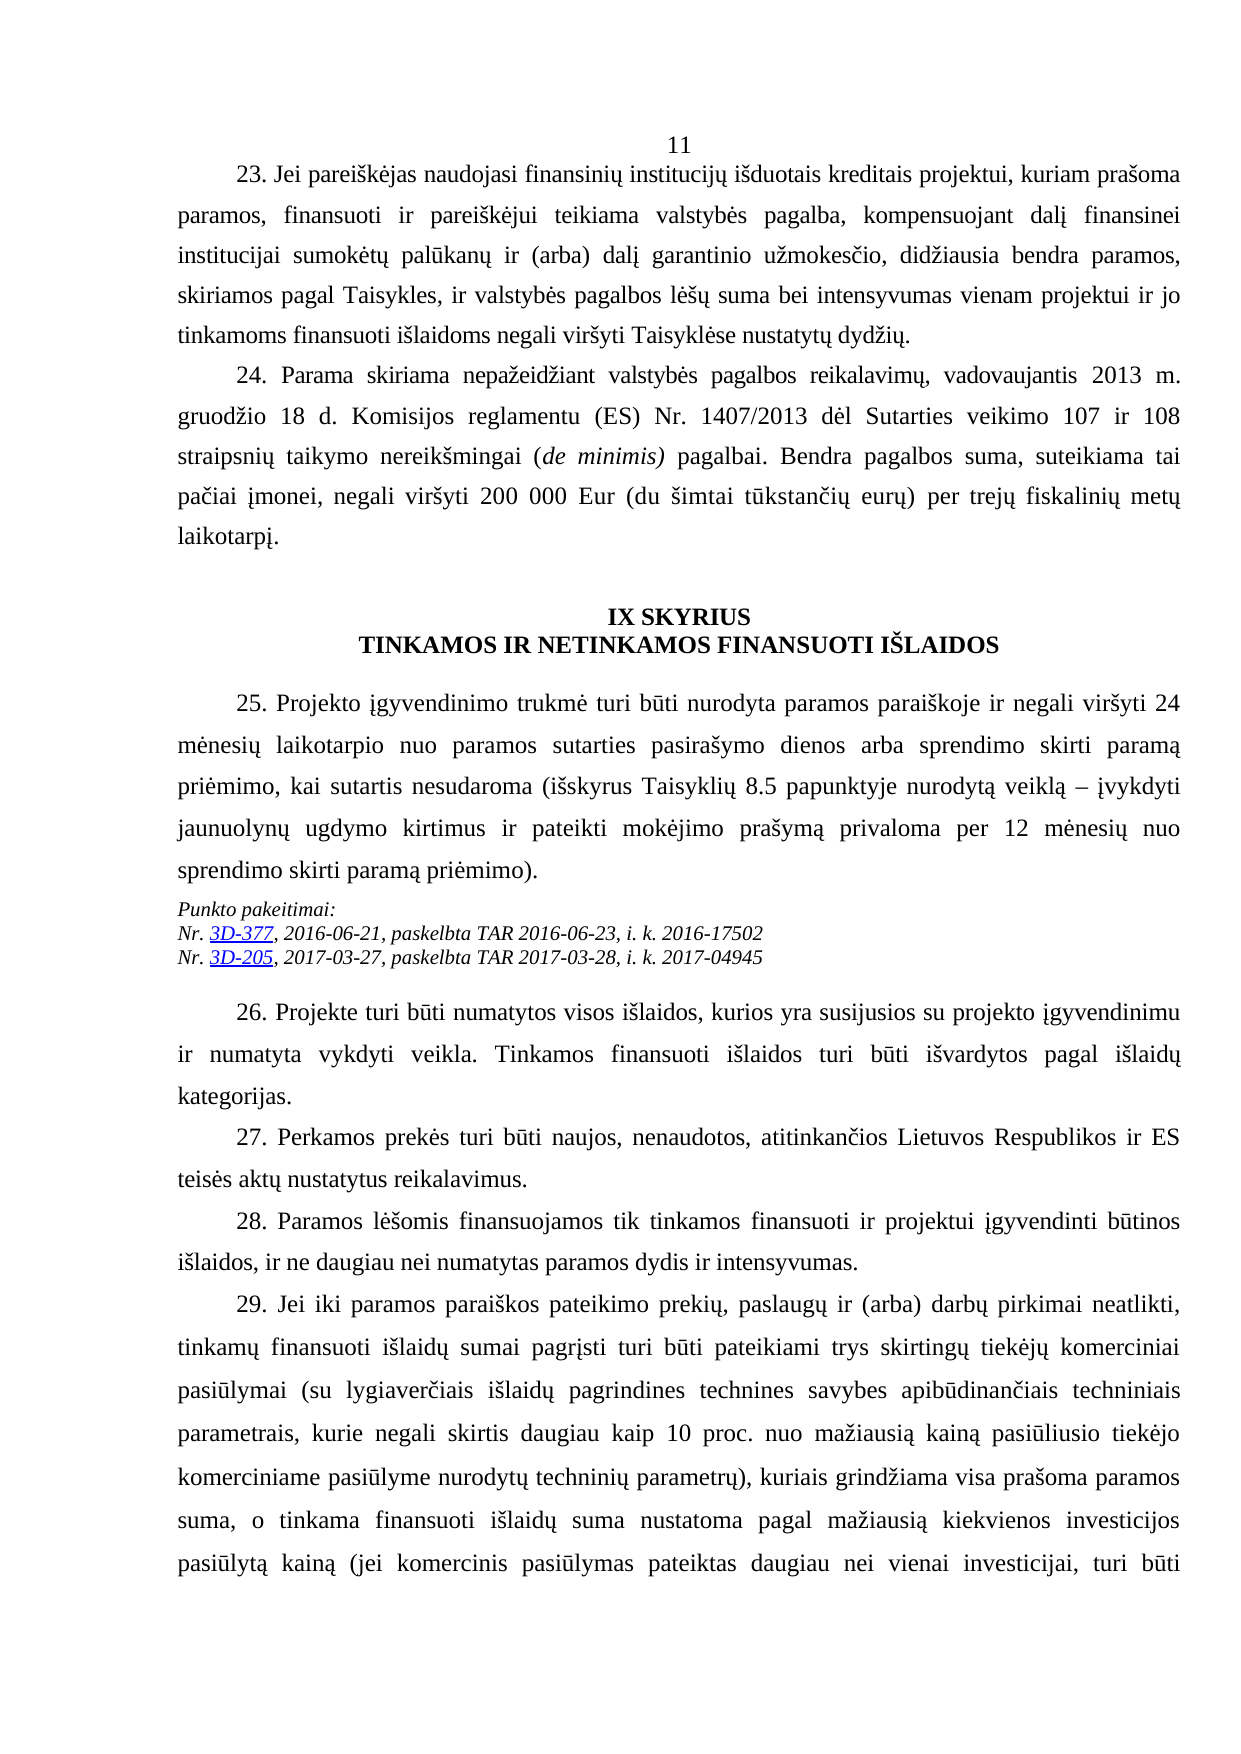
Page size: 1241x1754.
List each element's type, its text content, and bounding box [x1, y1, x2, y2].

text IX SKYRIUS [177, 602, 1181, 631]
text Nr. 3D-205, 2017-03-27, paskelbta TAR 2017-03-28, i. k. 2017-04945 [177, 944, 1181, 969]
text 28. Paramos lėšomis finansuojamos tik tinkamos finansuoti ir projektui įgyvendinti būtinos išlaidos, ir ne daugiau nei numatytas paramos dydis ir intensyvumas. [177, 1206, 1181, 1276]
text 23. Jei pareiškėjas naudojasi finansinių institucijų išduotais kreditais projektui, kuriam prašoma paramos, finansuoti ir pareiškėjui teikiama valstybės pagalba, kompensuojant dalį finansinei institucijai sumokėtų palūkanų ir (arba) dalį garantinio užmokesčio, didžiausia bendra paramos, skiriamos pagal Taisykles, ir valstybės pagalbos lėšų suma bei intensyvumas vienam projektui ir jo tinkamoms finansuoti išlaidoms negali viršyti Taisyklėse nustatytų dydžių. [177, 159, 1181, 349]
text 29. Jei iki paramos paraiškos pateikimo prekių, paslaugų ir (arba) darbų pirkimai neatlikti, tinkamų finansuoti išlaidų sumai pagrįsti turi būti pateikiami trys skirtingų tiekėjų komerciniai pasiūlymai (su lygiaverčiais išlaidų pagrindines technines savybes apibūdinančiais techniniais parametrais, kurie negali skirtis daugiau kaip 10 proc. nuo mažiausią kainą pasiūliusio tiekėjo komerciniame pasiūlyme nurodytų techninių parametrų), kuriais grindžiama visa prašoma paramos suma, o tinkama finansuoti išlaidų suma nustatoma pagal mažiausią kiekvienos investicijos pasiūlytą kainą (jei komercinis pasiūlymas pateiktas daugiau nei vienai investicijai, turi būti [177, 1289, 1181, 1577]
text 24. Parama skiriama nepažeidžiant valstybės pagalbos reikalavimų, vadovaujantis 2013 m. gruodžio 18 d. Komisijos reglamentu (ES) Nr. 1407/2013 dėl Sutarties veikimo 107 ir 108 straipsnių taikymo nereikšmingai (de minimis) pagalbai. Bendra pagalbos suma, suteikiama tai pačiai įmonei, negali viršyti 200 000 Eur (du šimtai tūkstančių eurų) per trejų fiskalinių metų laikotarpį. [177, 361, 1181, 550]
text 27. Perkamos prekės turi būti naujos, nenaudotos, atitinkančios Lietuvos Respublikos ir ES teisės aktų nustatytus reikalavimus. [177, 1122, 1181, 1193]
text TINKAMOS IR NETINKAMOS FINANSUOTI IŠLAIDOS [177, 631, 1181, 659]
text Punkto pakeitimai: [177, 896, 1181, 921]
text 25. Projekto įgyvendinimo trukmė turi būti nurodyta paramos paraiškoje ir negali viršyti 24 mėnesių laikotarpio nuo paramos sutarties pasirašymo dienos arba sprendimo skirti paramą priėmimo, kai sutartis nesudaroma (išskyrus Taisyklių 8.5 papunktyje nurodytą veiklą – įvykdyti jaunuolynų ugdymo kirtimus ir pateikti mokėjimo prašymą privaloma per 12 mėnesių nuo sprendimo skirti paramą priėmimo). [177, 688, 1181, 883]
text Nr. 3D-377, 2016-06-21, paskelbta TAR 2016-06-23, i. k. 2016-17502 [177, 921, 1181, 944]
text 26. Projekte turi būti numatytos visos išlaidos, kurios yra susijusios su projekto įgyvendinimu ir numatyta vykdyti veikla. Tinkamos finansuoti išlaidos turi būti išvardytos pagal išlaidų kategorijas. [177, 997, 1181, 1109]
